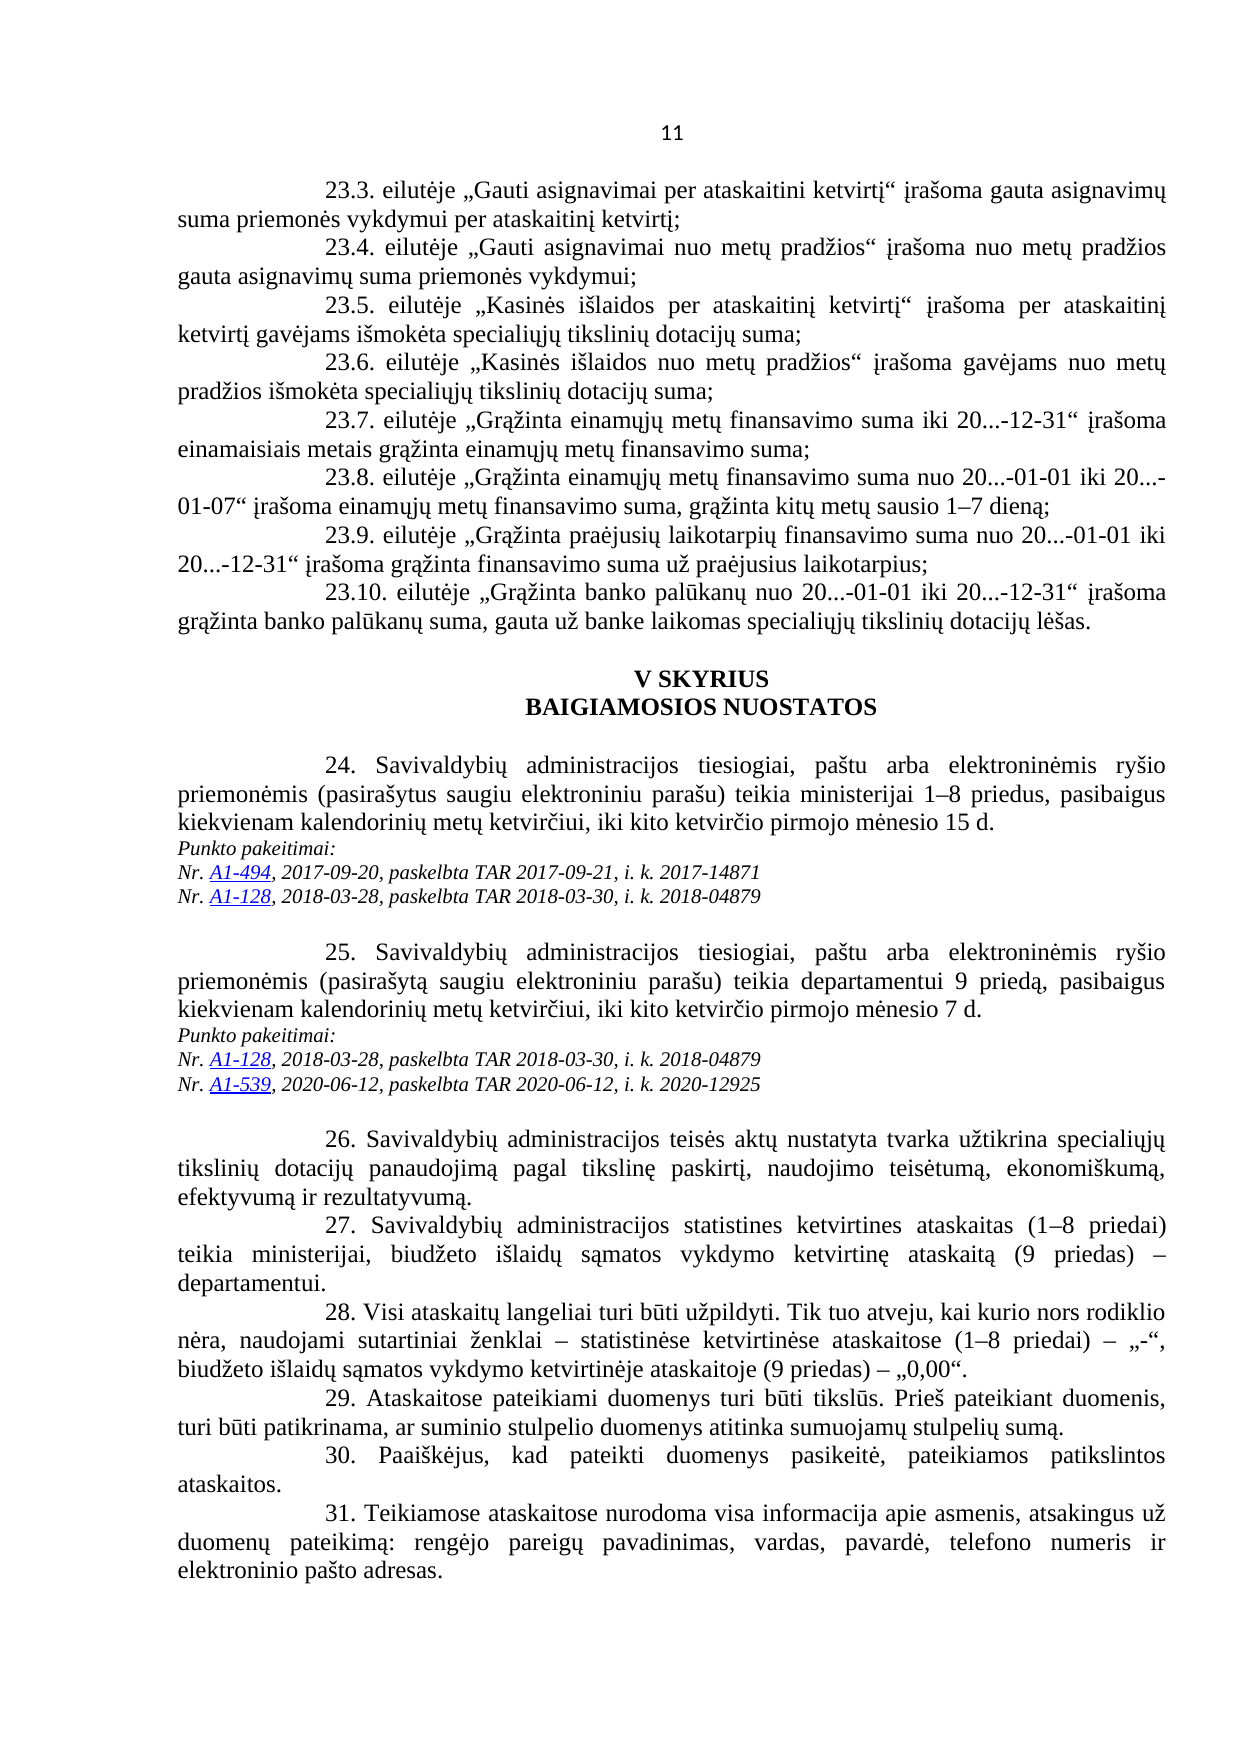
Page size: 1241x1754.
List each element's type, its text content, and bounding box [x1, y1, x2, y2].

text 23.10. eilutėje „Grąžinta banko palūkanų nuo 20...-01-01 iki 20...-12-31“ įrašoma grąžinta banko palūkanų suma, gauta už banke laikomas specialiųjų tikslinių dotacijų lėšas. [177, 577, 1166, 635]
text 23.9. eilutėje „Grąžinta praėjusių laikotarpių finansavimo suma nuo 20...-01-01 iki 20...-12-31“ įrašoma grąžinta finansavimo suma už praėjusius laikotarpius; [177, 520, 1166, 577]
text Punkto pakeitimai: [177, 1023, 1166, 1047]
text Nr. A1-539, 2020-06-12, paskelbta TAR 2020-06-12, i. k. 2020-12925 [177, 1071, 1166, 1096]
text 23.4. eilutėje „Gauti asignavimai nuo metų pradžios“ įrašoma nuo metų pradžios gauta asignavimų suma priemonės vykdymui; [177, 232, 1166, 290]
text 28. Visi ataskaitų langeliai turi būti užpildyti. Tik tuo atveju, kai kurio nors rodiklio nėra, naudojami sutartiniai ženklai – statistinėse ketvirtinėse ataskaitose (1–8 priedai) – „-“, biudžeto išlaidų sąmatos vykdymo ketvirtinėje ataskaitoje (9 priedas) – „0,00“. [177, 1297, 1166, 1383]
text 26. Savivaldybių administracijos teisės aktų nustatyta tvarka užtikrina specialiųjų tikslinių dotacijų panaudojimą pagal tikslinę paskirtį, naudojimo teisėtumą, ekonomiškumą, efektyvumą ir rezultatyvumą. [177, 1124, 1166, 1211]
text Nr. A1-128, 2018-03-28, paskelbta TAR 2018-03-30, i. k. 2018-04879 [177, 1047, 1166, 1071]
text 23.3. eilutėje „Gauti asignavimai per ataskaitini ketvirtį“ įrašoma gauta asignavimų suma priemonės vykdymui per ataskaitinį ketvirtį; [177, 175, 1166, 232]
text Nr. A1-494, 2017-09-20, paskelbta TAR 2017-09-21, i. k. 2017-14871 [177, 860, 1166, 884]
text 30. Paaiškėjus, kad pateikti duomenys pasikeitė, pateikiamos patikslintos ataskaitos. [177, 1441, 1166, 1498]
text V SKYRIUS [177, 664, 1166, 692]
text 23.6. eilutėje „Kasinės išlaidos nuo metų pradžios“ įrašoma gavėjams nuo metų pradžios išmokėta specialiųjų tikslinių dotacijų suma; [177, 347, 1166, 405]
text 23.8. eilutėje „Grąžinta einamųjų metų finansavimo suma nuo 20...-01-01 iki 20...-01-07“ įrašoma einamųjų metų finansavimo suma, grąžinta kitų metų sausio 1–7 dieną; [177, 462, 1166, 520]
text Nr. A1-128, 2018-03-28, paskelbta TAR 2018-03-30, i. k. 2018-04879 [177, 884, 1166, 908]
text 27. Savivaldybių administracijos statistines ketvirtines ataskaitas (1–8 priedai) teikia ministerijai, biudžeto išlaidų sąmatos vykdymo ketvirtinę ataskaitą (9 priedas) – departamentui. [177, 1211, 1166, 1297]
text 24. Savivaldybių administracijos tiesiogiai, paštu arba elektroninėmis ryšio priemonėmis (pasirašytus saugiu elektroniniu parašu) teikia ministerijai 1–8 priedus, pasibaigus kiekvienam kalendorinių metų ketvirčiui, iki kito ketvirčio pirmojo mėnesio 15 d. [177, 750, 1166, 836]
text 23.7. eilutėje „Grąžinta einamųjų metų finansavimo suma iki 20...-12-31“ įrašoma einamaisiais metais grąžinta einamųjų metų finansavimo suma; [177, 405, 1166, 462]
text 29. Ataskaitose pateikiami duomenys turi būti tikslūs. Prieš pateikiant duomenis, turi būti patikrinama, ar suminio stulpelio duomenys atitinka sumuojamų stulpelių sumą. [177, 1383, 1166, 1441]
text 23.5. eilutėje „Kasinės išlaidos per ataskaitinį ketvirtį“ įrašoma per ataskaitinį ketvirtį gavėjams išmokėta specialiųjų tikslinių dotacijų suma; [177, 290, 1166, 347]
text 31. Teikiamose ataskaitose nurodoma visa informacija apie asmenis, atsakingus už duomenų pateikimą: rengėjo pareigų pavadinimas, vardas, pavardė, telefono numeris ir elektroninio pašto adresas. [177, 1498, 1166, 1584]
text BAIGIAMOSIOS NUOSTATOS [177, 692, 1166, 721]
text Punkto pakeitimai: [177, 836, 1166, 860]
text 25. Savivaldybių administracijos tiesiogiai, paštu arba elektroninėmis ryšio priemonėmis (pasirašytą saugiu elektroniniu parašu) teikia departamentui 9 priedą, pasibaigus kiekvienam kalendorinių metų ketvirčiui, iki kito ketvirčio pirmojo mėnesio 7 d. [177, 937, 1166, 1023]
